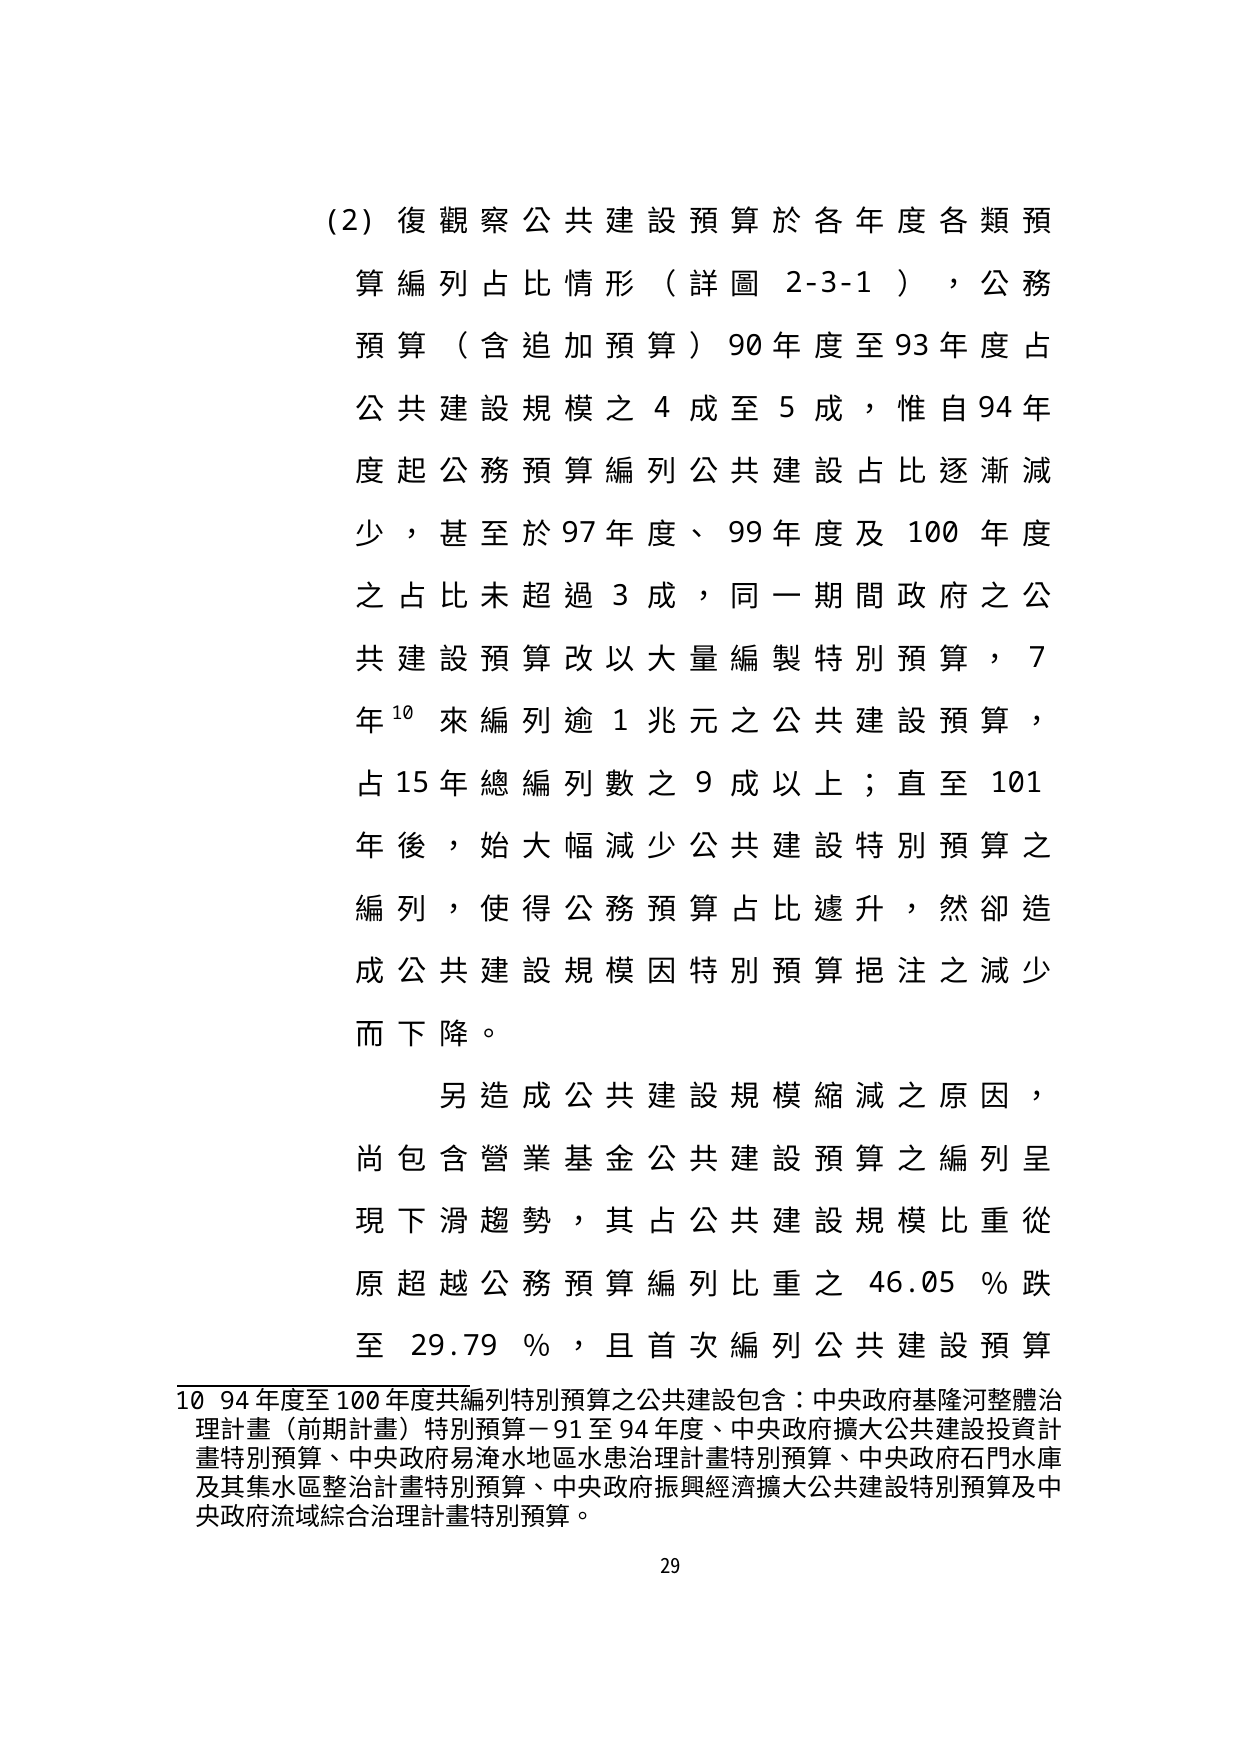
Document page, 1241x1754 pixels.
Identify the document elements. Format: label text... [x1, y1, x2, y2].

text 另造成公共建設規模縮減之原因，尚包含營業基金公共建設預算之編列呈現下滑趨勢，其占公共建設規模比重從原超越公務預算編列比重之46.05％跌至29.79％，且首次編列公共建設預算低於1,000億元。至非營業基金部分，茲因有水資源建置（水資源作業基金）及科學園區建設（科學工業園區管理局作業基金）等公共建設項目，每年約可占公共建設規模10％。 [345, 1052, 1058, 1365]
text (2)復觀察公共建設預算於各年度各類預算編列占比情形（詳圖2-3-1），公務預算（含追加預算）90年度至93年度占公共建設規模之4成至5成，惟自94年度起公務預算編列公共建設占比逐漸減少，甚至於97年度、99年度及100年度之占比未超過3成，同一期間政府之公共建設預算改以大量編製特別預算，7年來編列逾1兆元之公共建設預算，占15年總編列數之9成以上；直至101年後，始大幅減少公共建設特別預算之編列，使得公務預算占比遽升，然卻造成公共建設規模因特別預算挹注之減少而下降。 [301, 177, 1058, 1052]
text 94年度至100年度共編列特別預算之公共建設包含：中央政府基隆河整體治理計畫（前期計畫）特別預算－91至94年度、中央政府擴大公共建設投資計畫特別預算、中央政府易淹水地區水患治理計畫特別預算、中央政府石門水庫及其集水區整治計畫特別預算、中央政府振興經濟擴大公共建設特別預算及中央政府流域綜合治理計畫特別預算。 [174, 1386, 1063, 1532]
